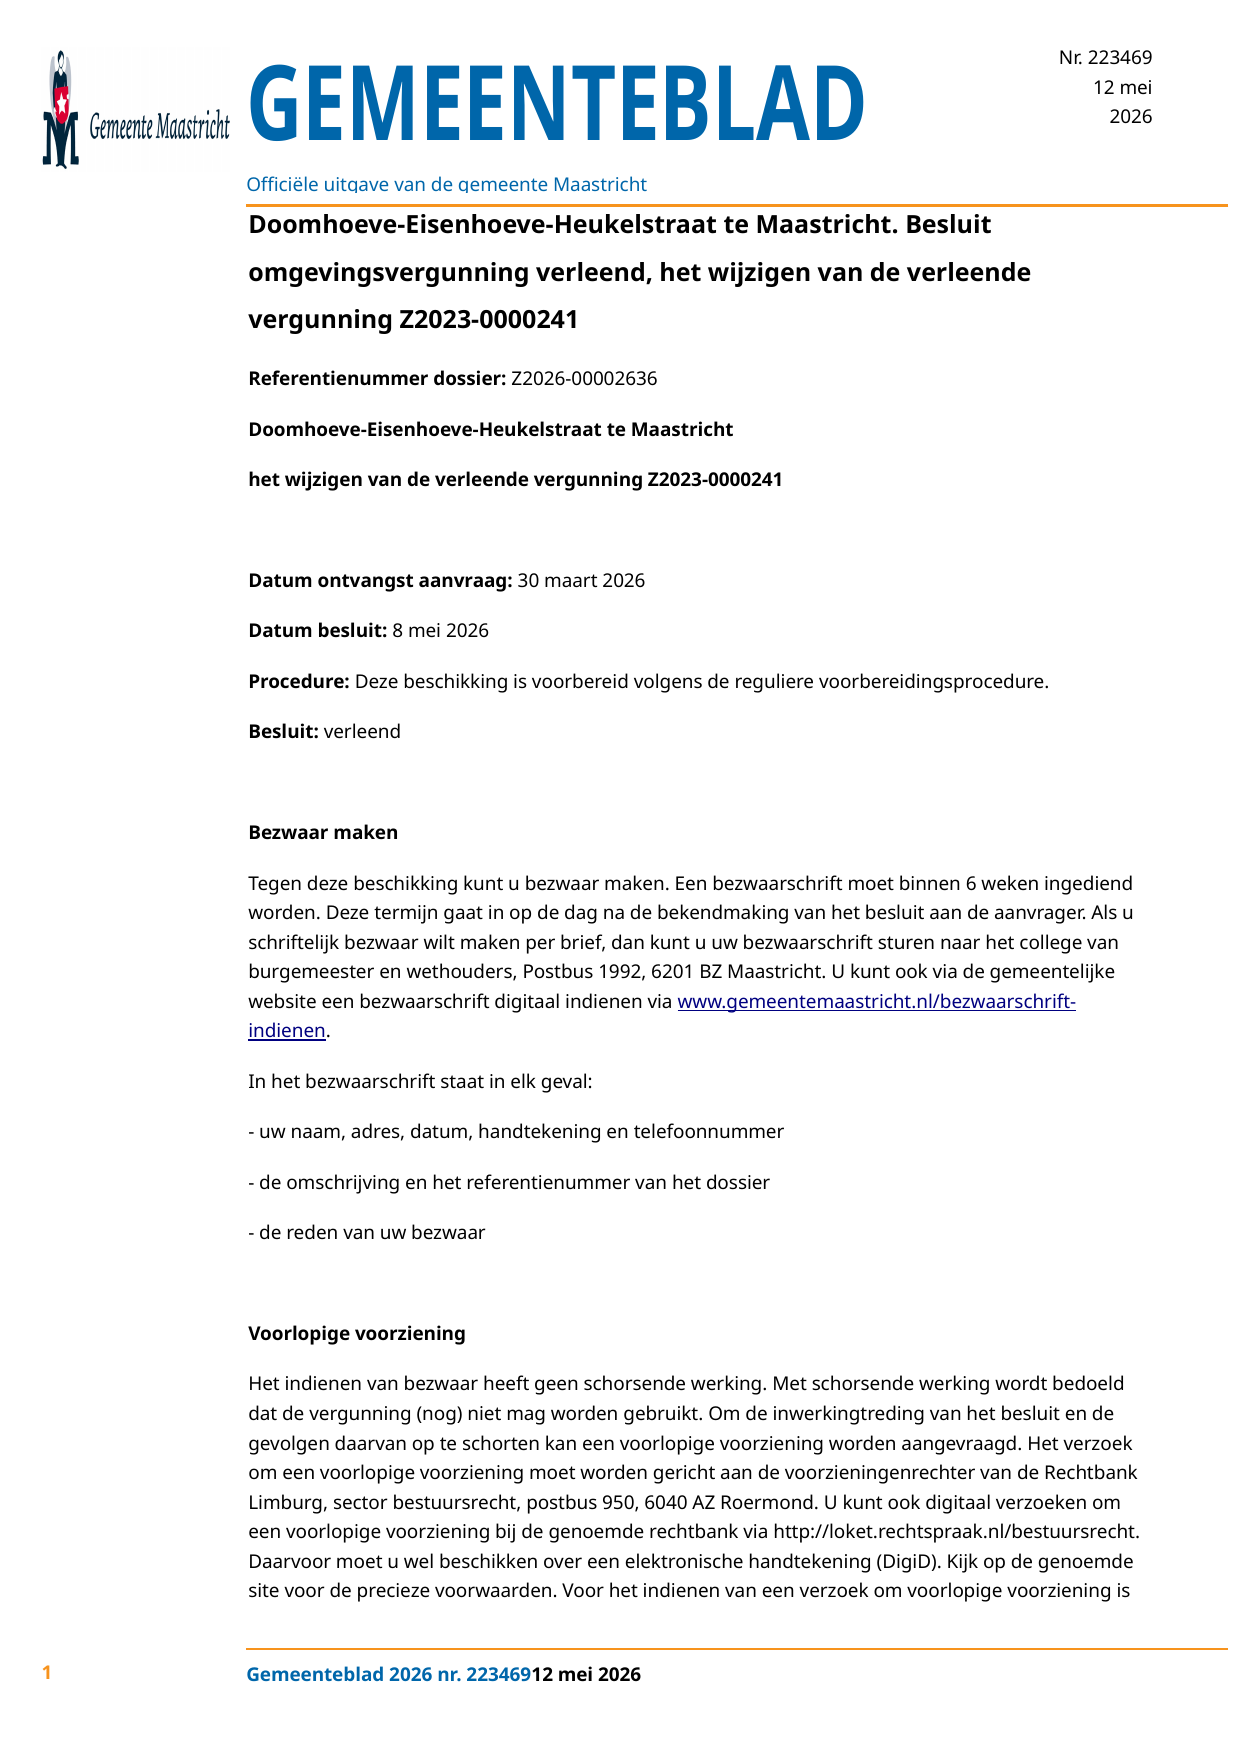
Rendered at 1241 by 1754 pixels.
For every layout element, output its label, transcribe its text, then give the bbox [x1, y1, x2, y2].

text Besluit: verleend [248, 718, 1152, 744]
text In het bezwaarschrift staat in elk geval: [248, 1068, 1152, 1094]
text het wijzigen van de verleende vergunning Z2023-0000241 [248, 466, 1152, 492]
text Referentienummer dossier: Z2026-00002636 [248, 366, 1152, 391]
picture [41, 47, 231, 172]
text - de omschrijving en het referentienummer van het dossier [248, 1169, 1152, 1194]
text Datum besluit: 8 mei 2026 [248, 618, 1152, 643]
text Datum ontvangst aanvraag: 30 maart 2026 [248, 567, 1152, 593]
text Het indienen van bezwaar heeft geen schorsende werking. Met schorsende werking wordt bedoeld dat de vergunning (nog) niet mag worden gebruikt. Om de inwerkingtreding van het besluit en de gevolgen daarvan op te schorten kan een voorlopige voorziening worden aangevraagd. Het verzoek om een voorlopige voorziening moet worden gericht aan de voorzieningenrechter van de Rechtbank Limburg, sector bestuursrecht, postbus 950, 6040 AZ Roermond. U kunt ook digitaal verzoeken om een voorlopige voorziening bij de genoemde rechtbank via http://loket.rechtspraak.nl/bestuursrecht. Daarvoor moet u wel beschikken over een elektronische handtekening (DigiD). Kijk op de genoemde site voor de precieze voorwaarden. Voor het indienen van een verzoek om voorlopige voorziening is [248, 1371, 1152, 1603]
text Voorlopige voorziening [248, 1320, 1152, 1346]
text Bezwaar maken [248, 819, 1152, 845]
text - uw naam, adres, datum, handtekening en telefoonnummer [248, 1118, 1152, 1144]
text Tegen deze beschikking kunt u bezwaar maken. Een bezwaarschrift moet binnen 6 weken ingediend worden. Deze termijn gaat in op de dag na de bekendmaking van het besluit aan de aanvrager. Als u schriftelijk bezwaar wilt maken per brief, dan kunt u uw bezwaarschrift sturen naar het college van burgemeester en wethouders, Postbus 1992, 6201 BZ Maastricht. U kunt ook via de gemeentelijke website een bezwaarschrift digitaal indienen via www.gemeentemaastricht.nl/bezwaarschrift-indienen. [248, 870, 1152, 1043]
text Doomhoeve-Eisenhoeve-Heukelstraat te Maastricht. Besluit omgevingsvergunning verleend, het wijzigen van de verleende vergunning Z2023-0000241 [248, 207, 1152, 336]
text Procedure: Deze beschikking is voorbereid volgens de reguliere voorbereidingsprocedure. [248, 668, 1152, 694]
text - de reden van uw bezwaar [248, 1219, 1152, 1245]
text Doomhoeve-Eisenhoeve-Heukelstraat te Maastricht [248, 416, 1152, 442]
